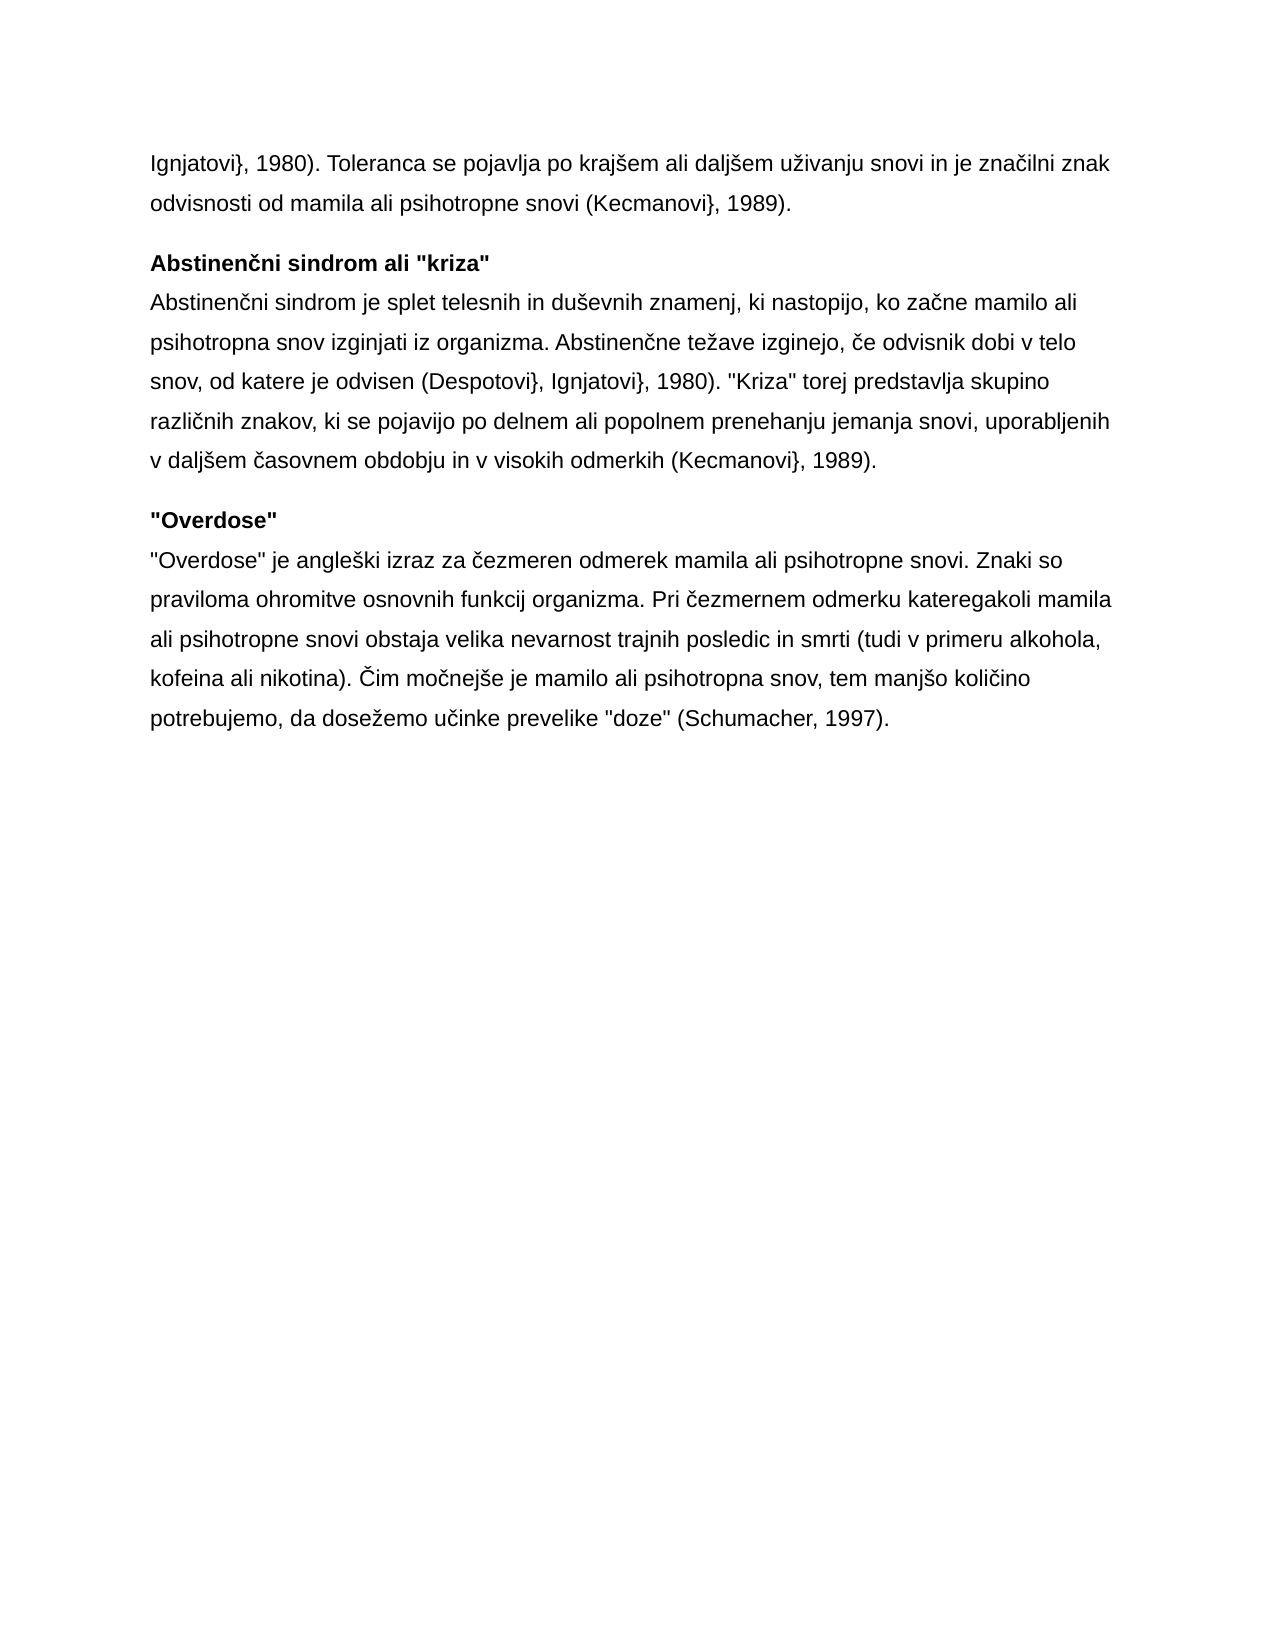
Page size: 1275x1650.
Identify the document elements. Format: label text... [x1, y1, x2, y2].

text Ignjatovi}, 1980). Toleranca se pojavlja po krajšem ali daljšem uživanju snovi in je značilni znak odvisnosti od mamila ali psihotropne snovi (Kecmanovi}, 1989). [150, 150, 1125, 216]
text "Overdose" "Overdose" je angleški izraz za čezmeren odmerek mamila ali psihotropne snovi. Znaki so praviloma ohromitve osnovnih funkcij organizma. Pri čezmernem odmerku kateregakoli mamila ali psihotropne snovi obstaja velika nevarnost trajnih posledic in smrti (tudi v primeru alkohola, kofeina ali nikotina). Čim močnejše je mamilo ali psihotropna snov, tem manjšo količino potrebujemo, da dosežemo učinke prevelike "doze" (Schumacher, 1997). [150, 507, 1125, 731]
text Abstinenčni sindrom ali "kriza" Abstinenčni sindrom je splet telesnih in duševnih znamenj, ki nastopijo, ko začne mamilo ali psihotropna snov izginjati iz organizma. Abstinenčne težave izginejo, če odvisnik dobi v telo snov, od katere je odvisen (Despotovi}, Ignjatovi}, 1980). "Kriza" torej predstavlja skupino različnih znakov, ki se pojavijo po delnem ali popolnem prenehanju jemanja snovi, uporabljenih v daljšem časovnem obdobju in v visokih odmerkih (Kecmanovi}, 1989). [150, 250, 1125, 473]
